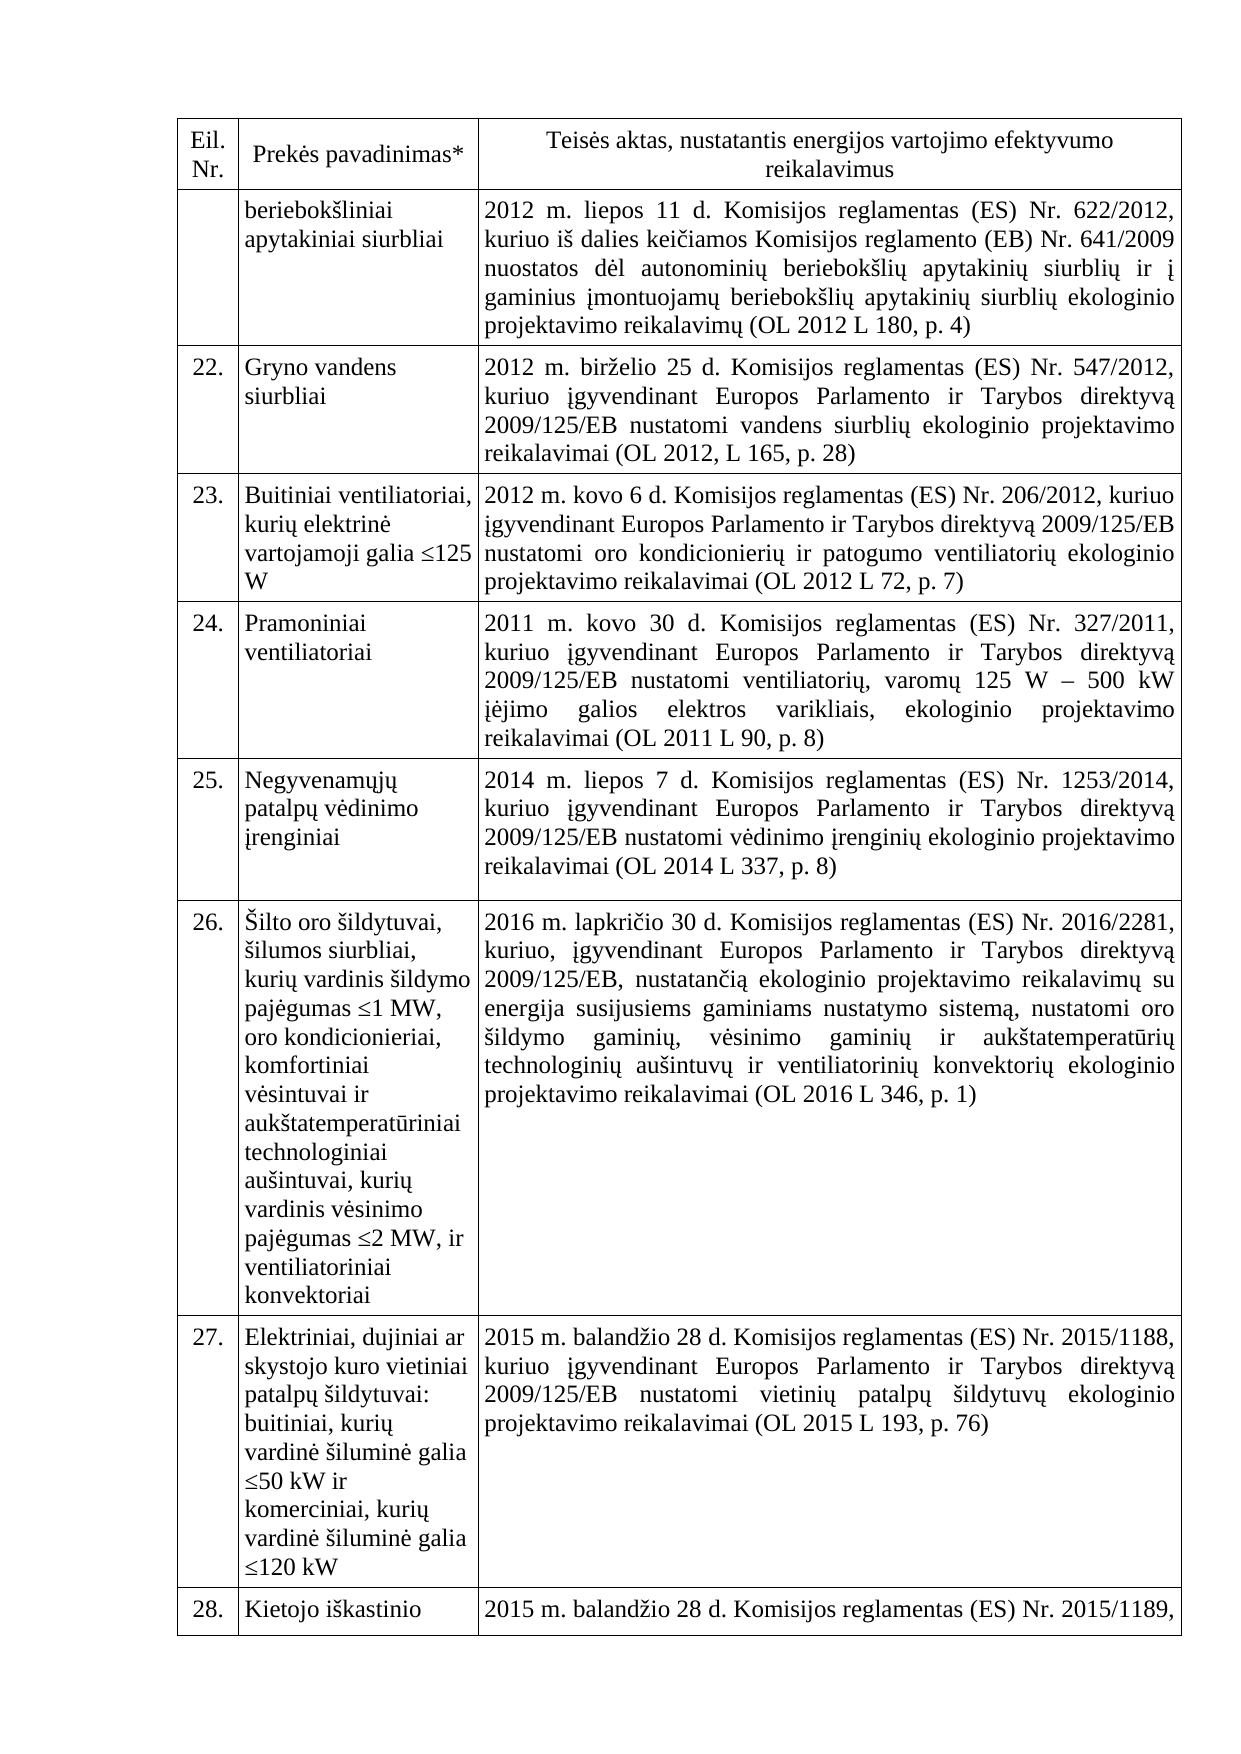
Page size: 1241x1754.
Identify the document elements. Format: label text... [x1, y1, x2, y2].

table_header Teisės aktas, nustatantis energijos vartojimo efektyvumo reikalavimus [479, 119, 1181, 188]
table_cell 27. [178, 1316, 238, 1587]
table_cell Gryno vandens siurbliai [239, 346, 478, 473]
table_cell Šilto oro šildytuvai, šilumos siurbliai, kurių vardinis šildymo pajėgumas ≤1 MW, oro kondicionieriai, komfortiniai vėsintuvai ir aukštatemperatūriniai technologiniai aušintuvai, kurių vardinis vėsinimo pajėgumas ≤2 MW, ir ventiliatoriniai konvektoriai [239, 901, 478, 1315]
table_cell 2014 m. liepos 7 d. Komisijos reglamentas (ES) Nr. 1253/2014, kuriuo įgyvendinant Europos Parlamento ir Tarybos direktyvą 2009/125/EB nustatomi vėdinimo įrenginių ekologinio projektavimo reikalavimai (OL 2014 L 337, p. 8) [479, 759, 1181, 899]
table_cell Pramoniniai ventiliatoriai [239, 602, 478, 758]
table_cell 2016 m. lapkričio 30 d. Komisijos reglamentas (ES) Nr. 2016/2281, kuriuo, įgyvendinant Europos Parlamento ir Tarybos direktyvą 2009/125/EB, nustatančią ekologinio projektavimo reikalavimų su energija susijusiems gaminiams nustatymo sistemą, nustatomi oro šildymo gaminių, vėsinimo gaminių ir aukštatemperatūrių technologinių aušintuvų ir ventiliatorinių konvektorių ekologinio projektavimo reikalavimai (OL 2016 L 346, p. 1) [479, 901, 1181, 1315]
table_cell 2011 m. kovo 30 d. Komisijos reglamentas (ES) Nr. 327/2011, kuriuo įgyvendinant Europos Parlamento ir Tarybos direktyvą 2009/125/EB nustatomi ventiliatorių, varomų 125 W – 500 kW įėjimo galios elektros varikliais, ekologinio projektavimo reikalavimai (OL 2011 L 90, p. 8) [479, 602, 1181, 758]
table_cell 24. [178, 602, 238, 758]
table_cell 22. [178, 346, 238, 473]
table_cell 23. [178, 474, 238, 601]
table_cell 26. [178, 901, 238, 1315]
table_cell 2015 m. balandžio 28 d. Komisijos reglamentas (ES) Nr. 2015/1189, [479, 1588, 1181, 1635]
table_header Eil. Nr. [178, 119, 238, 188]
table_cell 2012 m. birželio 25 d. Komisijos reglamentas (ES) Nr. 547/2012, kuriuo įgyvendinant Europos Parlamento ir Tarybos direktyvą 2009/125/EB nustatomi vandens siurblių ekologinio projektavimo reikalavimai (OL 2012, L 165, p. 28) [479, 346, 1181, 473]
table_cell Negyvenamųjų patalpų vėdinimo įrenginiai [239, 759, 478, 899]
table_cell Buitiniai ventiliatoriai, kurių elektrinė vartojamoji galia ≤125 W [239, 474, 478, 601]
table_cell 2012 m. liepos 11 d. Komisijos reglamentas (ES) Nr. 622/2012, kuriuo iš dalies keičiamos Komisijos reglamento (EB) Nr. 641/2009 nuostatos dėl autonominių beriebokšlių apytakinių siurblių ir į gaminius įmontuojamų beriebokšlių apytakinių siurblių ekologinio projektavimo reikalavimų (OL 2012 L 180, p. 4) [479, 190, 1181, 345]
table_cell beriebokšliniai apytakiniai siurbliai [239, 190, 478, 345]
table_cell Kietojo iškastinio [239, 1588, 478, 1635]
table_cell [178, 190, 238, 345]
table_cell 2015 m. balandžio 28 d. Komisijos reglamentas (ES) Nr. 2015/1188, kuriuo įgyvendinant Europos Parlamento ir Tarybos direktyvą 2009/125/EB nustatomi vietinių patalpų šildytuvų ekologinio projektavimo reikalavimai (OL 2015 L 193, p. 76) [479, 1316, 1181, 1587]
table_cell 28. [178, 1588, 238, 1635]
table_cell Elektriniai, dujiniai ar skystojo kuro vietiniai patalpų šildytuvai: buitiniai, kurių vardinė šiluminė galia ≤50 kW ir komerciniai, kurių vardinė šiluminė galia ≤120 kW [239, 1316, 478, 1587]
table_cell 25. [178, 759, 238, 899]
table_cell 2012 m. kovo 6 d. Komisijos reglamentas (ES) Nr. 206/2012, kuriuo įgyvendinant Europos Parlamento ir Tarybos direktyvą 2009/125/EB nustatomi oro kondicionierių ir patogumo ventiliatorių ekologinio projektavimo reikalavimai (OL 2012 L 72, p. 7) [479, 474, 1181, 601]
table_header Prekės pavadinimas* [239, 119, 478, 188]
